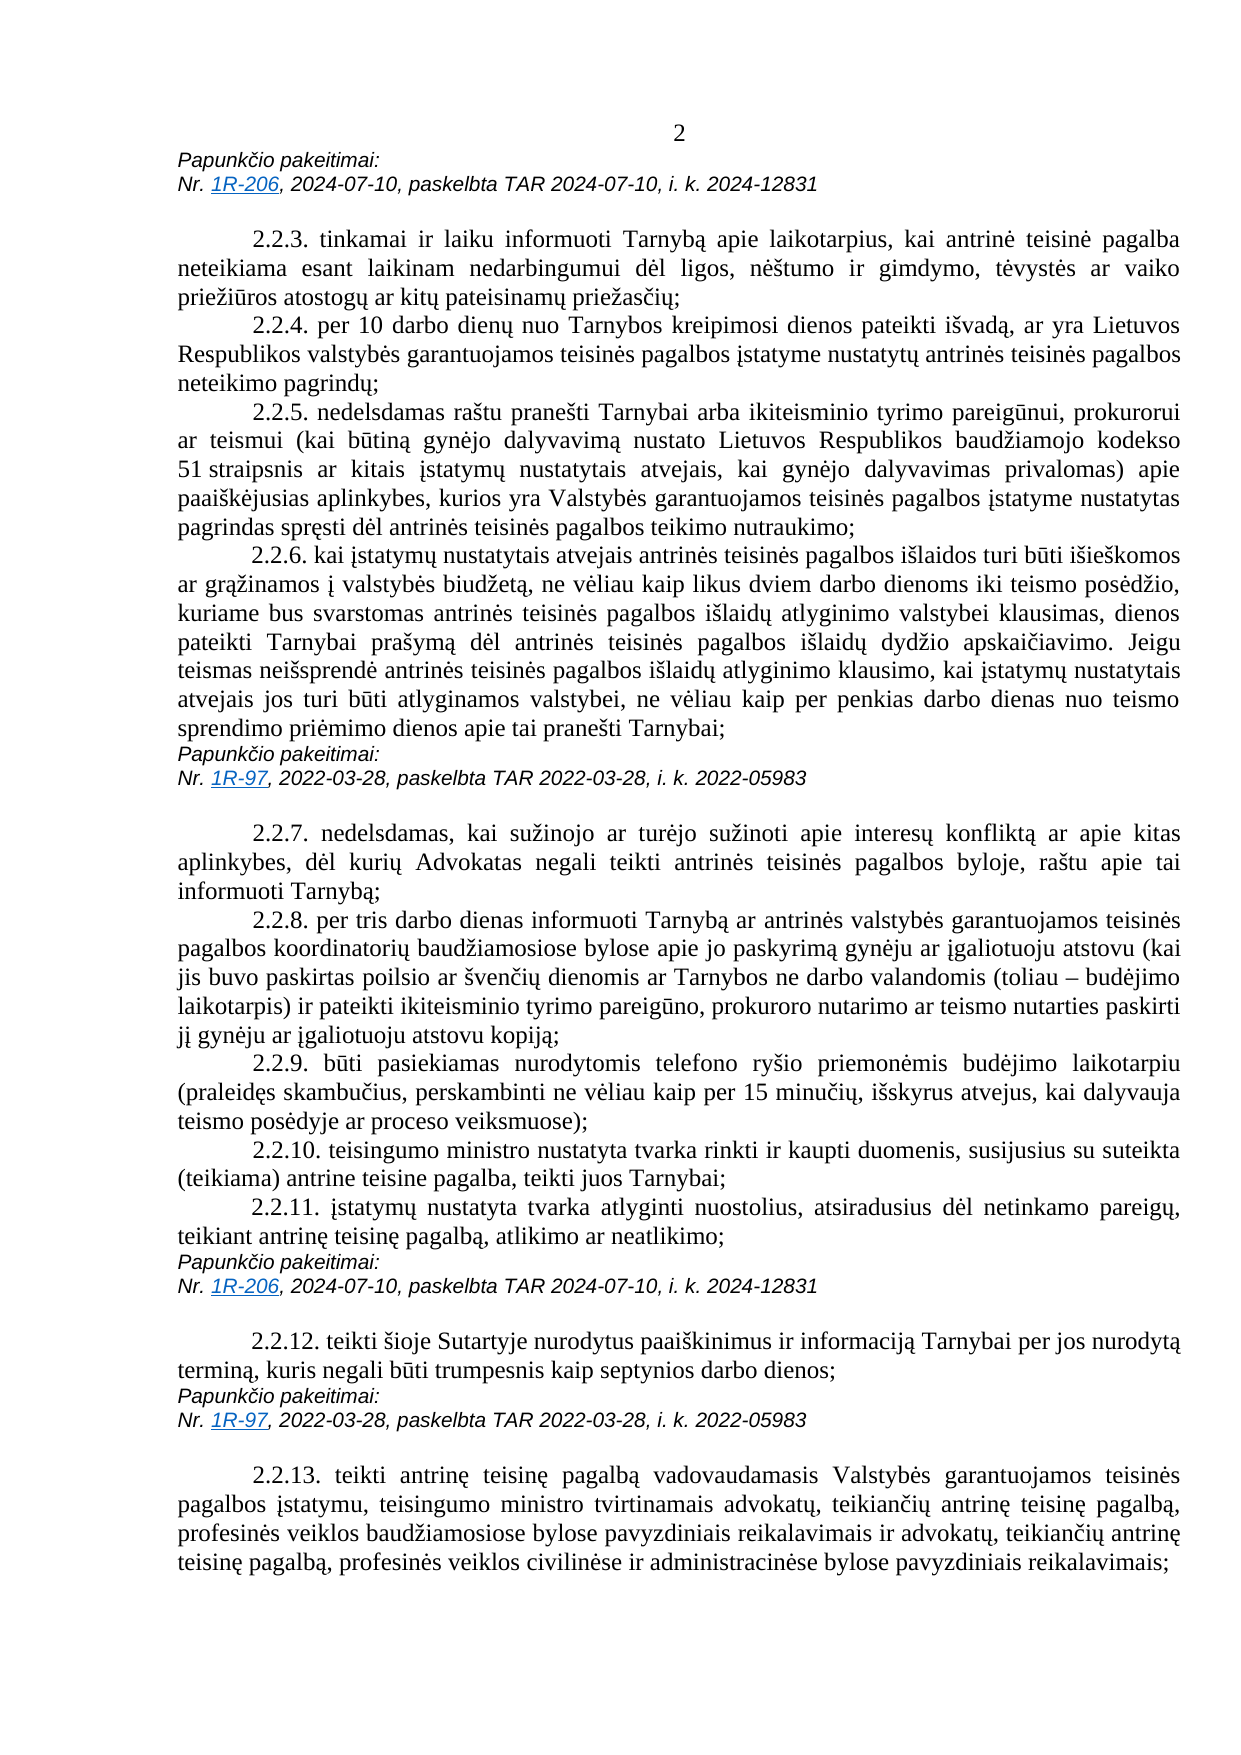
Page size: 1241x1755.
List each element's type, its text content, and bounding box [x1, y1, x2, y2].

text 2.2.4. per 10 darbo dienų nuo Tarnybos kreipimosi dienos pateikti išvadą, ar yra Lietuvos Respublikos valstybės garantuojamos teisinės pagalbos įstatyme nustatytų antrinės teisinės pagalbos neteikimo pagrindų; [177, 311, 1181, 397]
text Papunkčio pakeitimai: [177, 148, 1181, 172]
text Papunkčio pakeitimai: [177, 1250, 1181, 1274]
text Papunkčio pakeitimai: [177, 742, 1181, 766]
text Nr. 1R-206, 2024-07-10, paskelbta TAR 2024-07-10, i. k. 2024-12831 [177, 172, 1181, 196]
text 2.2.9. būti pasiekiamas nurodytomis telefono ryšio priemonėmis budėjimo laikotarpiu (praleidęs skambučius, perskambinti ne vėliau kaip per 15 minučių, išskyrus atvejus, kai dalyvauja teismo posėdyje ar proceso veiksmuose); [177, 1048, 1181, 1135]
text 2.2.6. kai įstatymų nustatytais atvejais antrinės teisinės pagalbos išlaidos turi būti išieškomos ar grąžinamos į valstybės biudžetą, ne vėliau kaip likus dviem darbo dienoms iki teismo posėdžio, kuriame bus svarstomas antrinės teisinės pagalbos išlaidų atlyginimo valstybei klausimas, dienos pateikti Tarnybai prašymą dėl antrinės teisinės pagalbos išlaidų dydžio apskaičiavimo. Jeigu teismas neišsprendė antrinės teisinės pagalbos išlaidų atlyginimo klausimo, kai įstatymų nustatytais atvejais jos turi būti atlyginamos valstybei, ne vėliau kaip per penkias darbo dienas nuo teismo sprendimo priėmimo dienos apie tai pranešti Tarnybai; [177, 541, 1181, 742]
text Papunkčio pakeitimai: [177, 1384, 1181, 1408]
text Nr. 1R-206, 2024-07-10, paskelbta TAR 2024-07-10, i. k. 2024-12831 [177, 1274, 1181, 1298]
text Nr. 1R-97, 2022-03-28, paskelbta TAR 2022-03-28, i. k. 2022-05983 [177, 766, 1181, 790]
text 2.2.8. per tris darbo dienas informuoti Tarnybą ar antrinės valstybės garantuojamos teisinės pagalbos koordinatorių baudžiamosiose bylose apie jo paskyrimą gynėju ar įgaliotuoju atstovu (kai jis buvo paskirtas poilsio ar švenčių dienomis ar Tarnybos ne darbo valandomis (toliau – budėjimo laikotarpis) ir pateikti ikiteisminio tyrimo pareigūno, prokuroro nutarimo ar teismo nutarties paskirti jį gynėju ar įgaliotuoju atstovu kopiją; [177, 905, 1181, 1048]
text 2.2.3. tinkamai ir laiku informuoti Tarnybą apie laikotarpius, kai antrinė teisinė pagalba neteikiama esant laikinam nedarbingumui dėl ligos, nėštumo ir gimdymo, tėvystės ar vaiko priežiūros atostogų ar kitų pateisinamų priežasčių; [177, 224, 1181, 311]
text 2.2.12. teikti šioje Sutartyje nurodytus paaiškinimus ir informaciją Tarnybai per jos nurodytą terminą, kuris negali būti trumpesnis kaip septynios darbo dienos; [177, 1326, 1181, 1384]
text Nr. 1R-97, 2022-03-28, paskelbta TAR 2022-03-28, i. k. 2022-05983 [177, 1408, 1181, 1432]
text 2.2.5. nedelsdamas raštu pranešti Tarnybai arba ikiteisminio tyrimo pareigūnui, prokurorui ar teismui (kai būtiną gynėjo dalyvavimą nustato Lietuvos Respublikos baudžiamojo kodekso 51 straipsnis ar kitais įstatymų nustatytais atvejais, kai gynėjo dalyvavimas privalomas) apie paaiškėjusias aplinkybes, kurios yra Valstybės garantuojamos teisinės pagalbos įstatyme nustatytas pagrindas spręsti dėl antrinės teisinės pagalbos teikimo nutraukimo; [177, 397, 1181, 541]
text 2.2.13. teikti antrinę teisinę pagalbą vadovaudamasis Valstybės garantuojamos teisinės pagalbos įstatymu, teisingumo ministro tvirtinamais advokatų, teikiančių antrinę teisinę pagalbą, profesinės veiklos baudžiamosiose bylose pavyzdiniais reikalavimais ir advokatų, teikiančių antrinę teisinę pagalbą, profesinės veiklos civilinėse ir administracinėse bylose pavyzdiniais reikalavimais; [177, 1461, 1181, 1576]
text 2.2.10. teisingumo ministro nustatyta tvarka rinkti ir kaupti duomenis, susijusius su suteikta (teikiama) antrine teisine pagalba, teikti juos Tarnybai; [177, 1135, 1181, 1192]
text 2.2.7. nedelsdamas, kai sužinojo ar turėjo sužinoti apie interesų konfliktą ar apie kitas aplinkybes, dėl kurių Advokatas negali teikti antrinės teisinės pagalbos byloje, raštu apie tai informuoti Tarnybą; [177, 818, 1181, 905]
text 2.2.11. įstatymų nustatyta tvarka atlyginti nuostolius, atsiradusius dėl netinkamo pareigų, teikiant antrinę teisinę pagalbą, atlikimo ar neatlikimo; [177, 1192, 1181, 1250]
